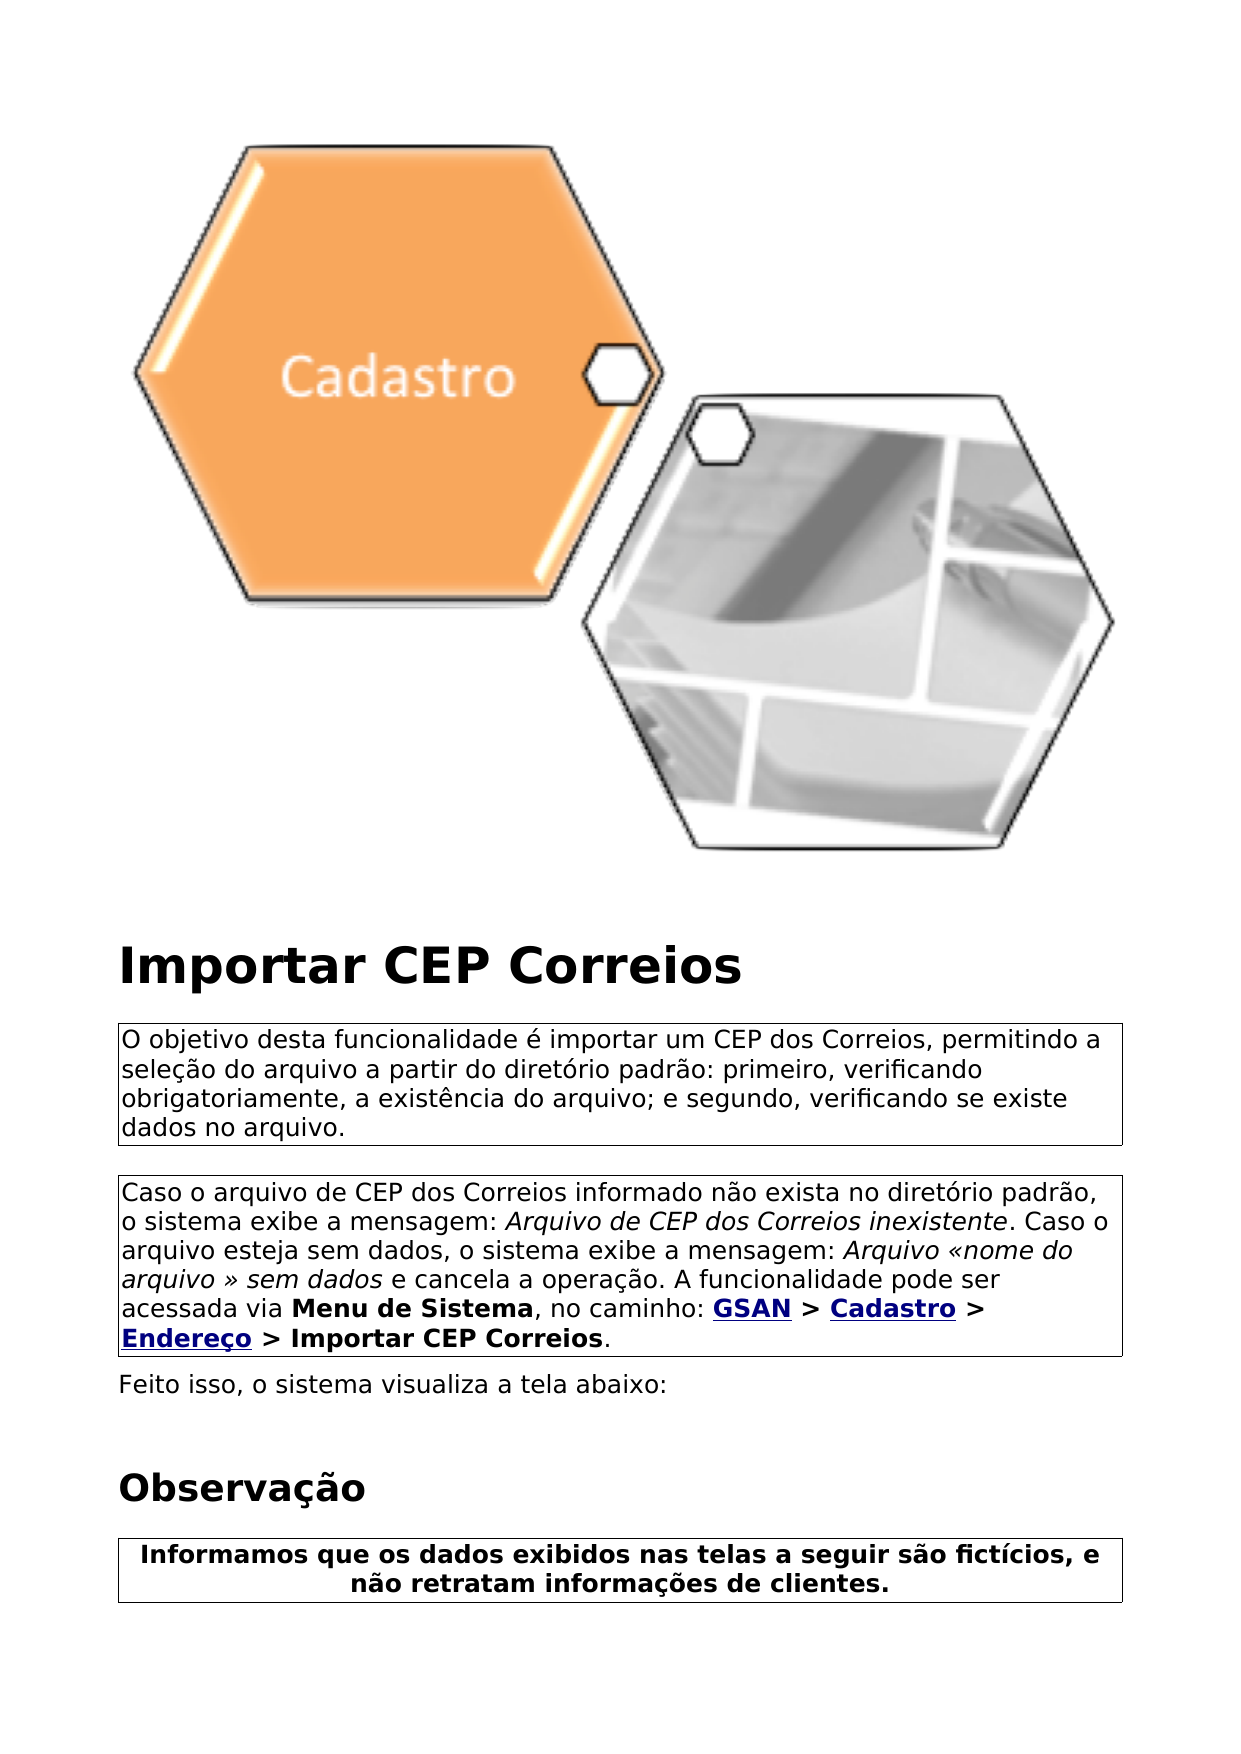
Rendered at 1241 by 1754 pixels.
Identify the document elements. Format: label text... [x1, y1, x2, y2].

table_header Caso o arquivo de CEP dos Correios informado não exista no diretório padrão, o sistema exibe a mensagem: Arquivo de CEP dos Correios inexistente. Caso o arquivo esteja sem dados, o sistema exibe a mensagem: Arquivo «nome do arquivo » sem dados e cancela a operação. A funcionalidade pode ser acessada via Menu de Sistema, no caminho: GSAN > Cadastro > Endereço > Importar CEP Correios. [119, 1176, 1122, 1356]
picture [118, 118, 1123, 871]
table_header Informamos que os dados exibidos nas telas a seguir são fictícios, e não retratam informações de clientes. [119, 1539, 1122, 1602]
subtitle Importar CEP Correios [118, 937, 1122, 995]
text Feito isso, o sistema visualiza a tela abaixo: [118, 1371, 1122, 1429]
table_header O objetivo desta funcionalidade é importar um CEP dos Correios, permitindo a seleção do arquivo a partir do diretório padrão: primeiro, verificando obrigatoriamente, a existência do arquivo; e segundo, verificando se existe dados no arquivo. [119, 1024, 1122, 1145]
subtitle Observação [118, 1467, 1122, 1510]
